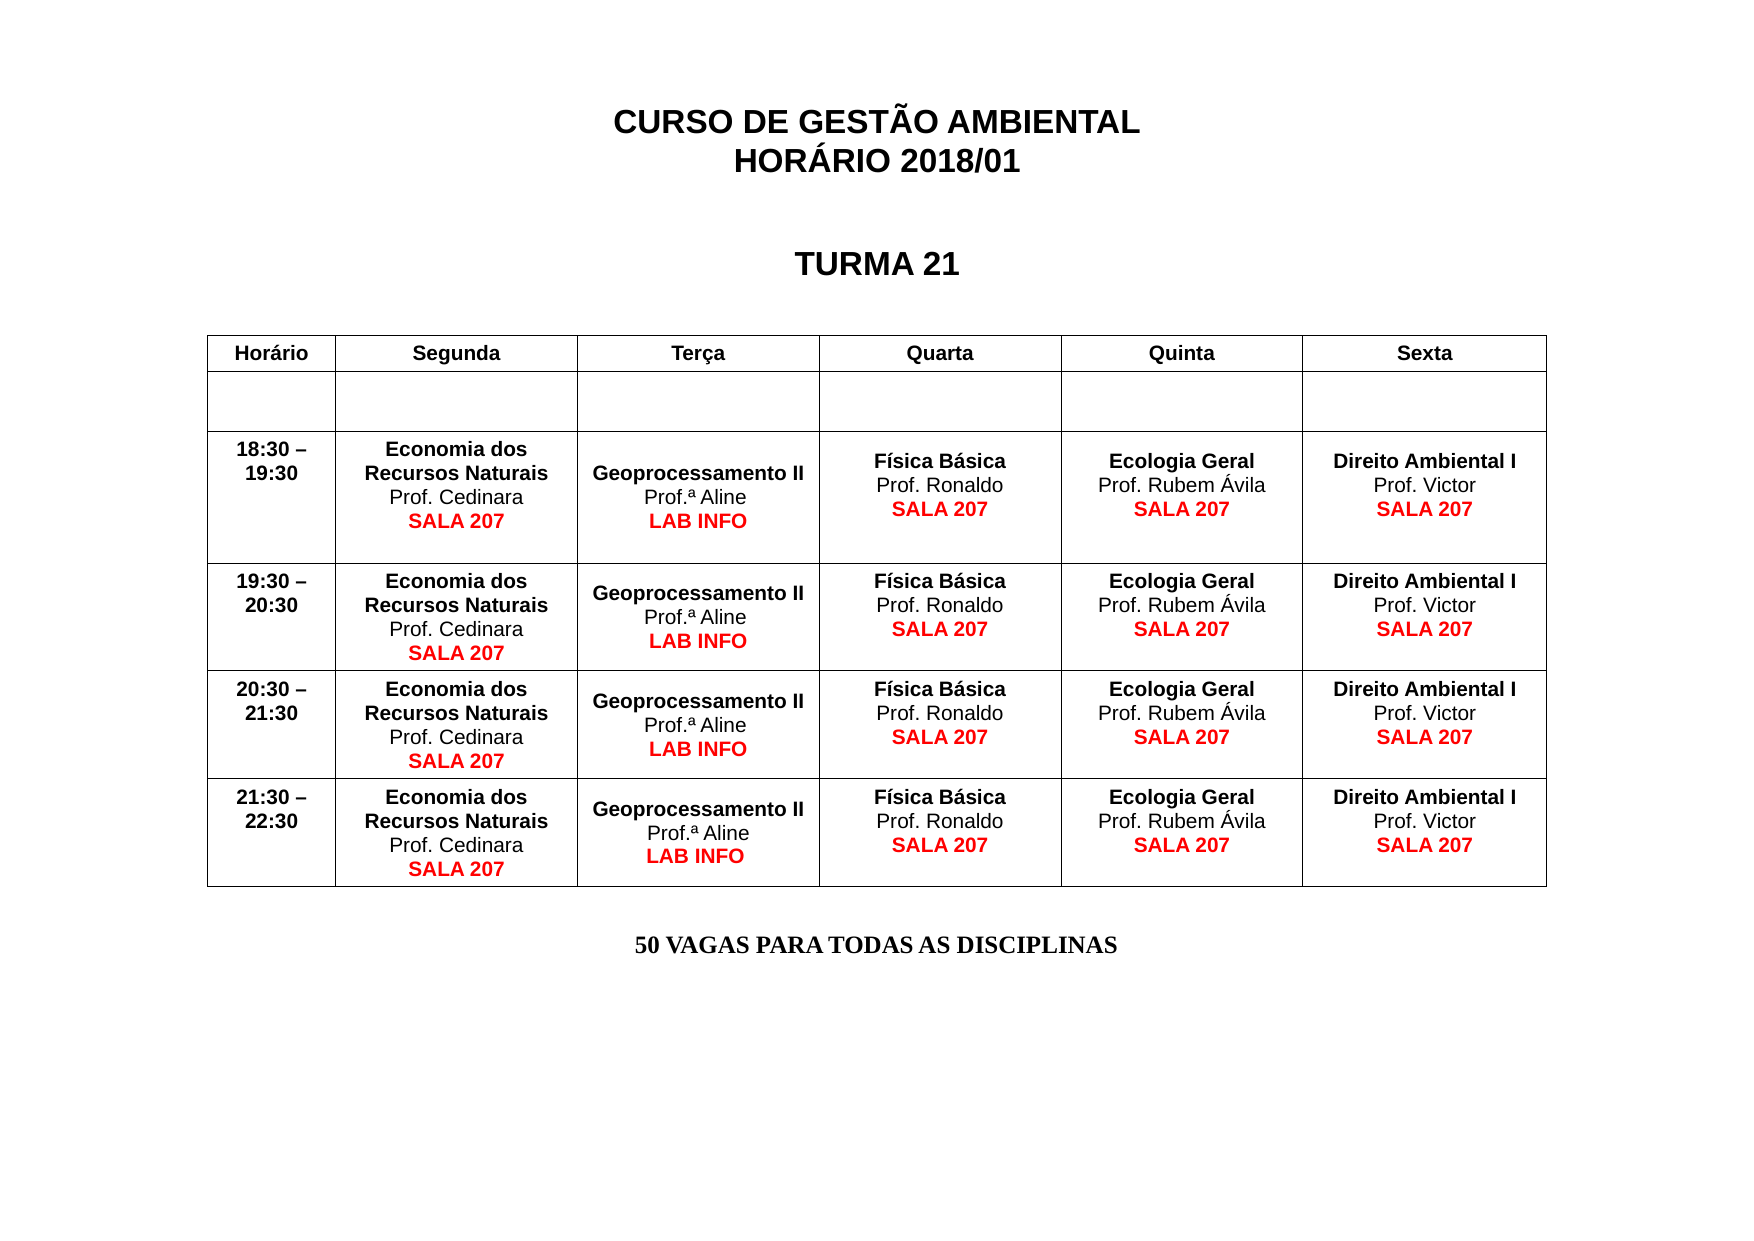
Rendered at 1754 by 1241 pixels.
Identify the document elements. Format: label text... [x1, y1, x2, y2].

table_cell Direito Ambiental I Prof. Victor SALA 207 [1303, 564, 1546, 670]
table_cell Economia dos Recursos Naturais Prof. Cedinara SALA 207 [336, 432, 577, 563]
table_cell [336, 372, 577, 431]
table_header Horário [208, 336, 335, 371]
table_cell Ecologia Geral Prof. Rubem Ávila SALA 207 [1062, 564, 1302, 670]
table_header Sexta [1303, 336, 1546, 371]
table_cell Geoprocessamento II Prof.ª Aline LAB INFO [578, 671, 819, 778]
table_header Segunda [336, 336, 577, 371]
table_cell [208, 372, 335, 431]
table_cell [1062, 372, 1302, 431]
table_cell Direito Ambiental I Prof. Victor SALA 207 [1303, 779, 1546, 886]
table_cell Direito Ambiental I Prof. Victor SALA 207 [1303, 432, 1546, 563]
text TURMA 21 [59, 244, 1695, 282]
table_header Quarta [820, 336, 1061, 371]
table_cell Física Básica Prof. Ronaldo SALA 207 [820, 432, 1061, 563]
table_cell [820, 372, 1061, 431]
table_cell Ecologia Geral Prof. Rubem Ávila SALA 207 [1062, 779, 1302, 886]
table_cell Geoprocessamento II Prof.ª Aline LAB INFO [578, 564, 819, 670]
table_cell Ecologia Geral Prof. Rubem Ávila SALA 207 [1062, 671, 1302, 778]
table_cell Economia dos Recursos Naturais Prof. Cedinara SALA 207 [336, 671, 577, 778]
table_cell Física Básica Prof. Ronaldo SALA 207 [820, 671, 1061, 778]
table_cell 19:30 – 20:30 [208, 564, 335, 670]
table_cell 18:30 – 19:30 [208, 432, 335, 563]
table_cell 20:30 – 21:30 [208, 671, 335, 778]
table_cell Física Básica Prof. Ronaldo SALA 207 [820, 564, 1061, 670]
table_cell 21:30 – 22:30 [208, 779, 335, 886]
table_cell Física Básica Prof. Ronaldo SALA 207 [820, 779, 1061, 886]
table_cell [1303, 372, 1546, 431]
table_cell Direito Ambiental I Prof. Victor SALA 207 [1303, 671, 1546, 778]
table_cell Ecologia Geral Prof. Rubem Ávila SALA 207 [1062, 432, 1302, 563]
text 50 VAGAS PARA TODAS AS DISCIPLINAS [59, 930, 1693, 958]
text CURSO DE GESTÃO AMBIENTAL [59, 102, 1695, 141]
table_cell Economia dos Recursos Naturais Prof. Cedinara SALA 207 [336, 779, 577, 886]
table_header Terça [578, 336, 819, 371]
table_header Quinta [1062, 336, 1302, 371]
table_cell Economia dos Recursos Naturais Prof. Cedinara SALA 207 [336, 564, 577, 670]
table_cell [578, 372, 819, 431]
table_cell Geoprocessamento II Prof.ª Aline LAB INFO [578, 779, 819, 886]
text HORÁRIO 2018/01 [59, 141, 1695, 179]
table_cell Geoprocessamento II Prof.ª Aline LAB INFO [578, 432, 819, 563]
